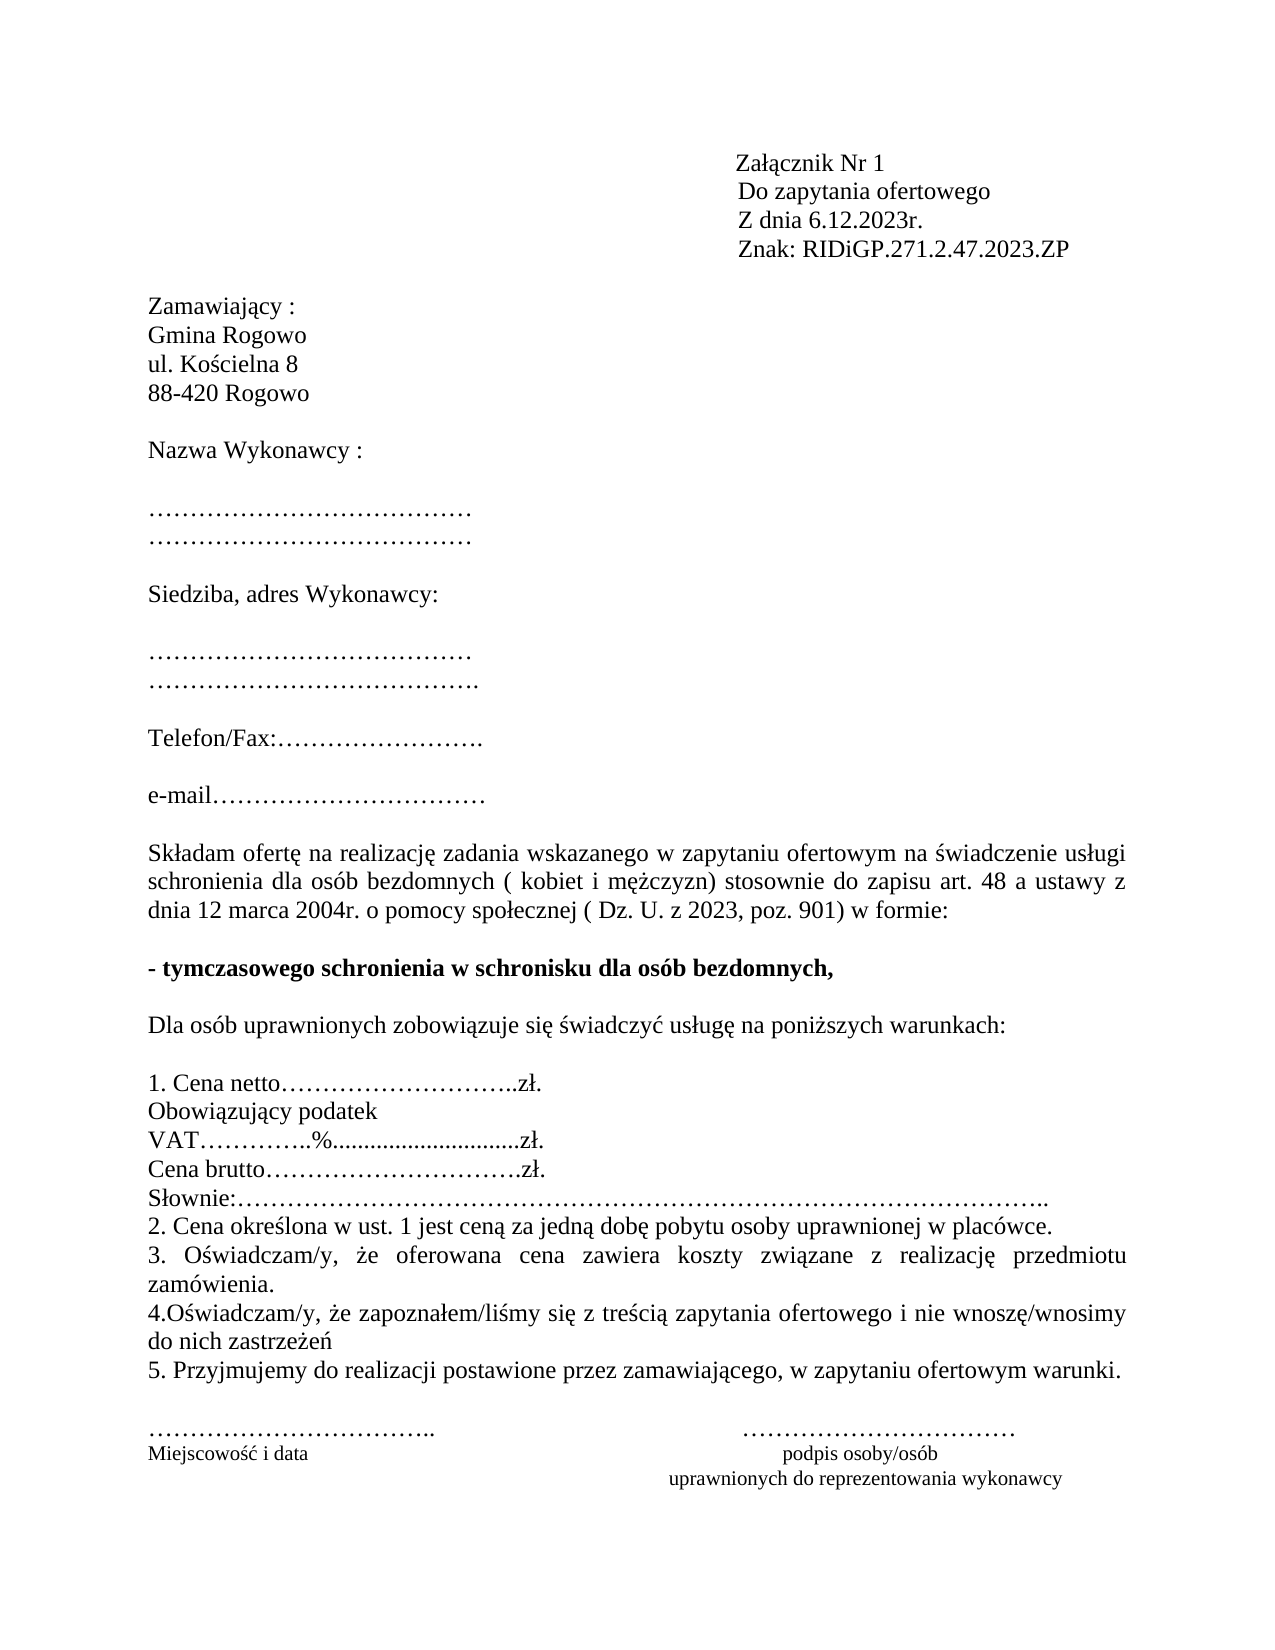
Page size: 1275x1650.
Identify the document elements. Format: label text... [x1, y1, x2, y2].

text e-mail…………………………… [148, 780, 1127, 809]
text Składam ofertę na realizację zadania wskazanego w zapytaniu ofertowym na świadczenie usługi schronienia dla osób bezdomnych ( kobiet i mężczyzn) stosownie do zapisu art. 48 a ustawy z dnia 12 marca 2004r. o pomocy społecznej ( Dz. U. z 2023, poz. 901) w formie: [148, 838, 1127, 924]
text Słownie:…………………………………………………………………………………….. [148, 1183, 1127, 1211]
text Nazwa Wykonawcy : [148, 435, 1127, 464]
text 2. Cena określona w ust. 1 jest ceną za jedną dobę pobytu osoby uprawnionej w placówce. [148, 1211, 1127, 1240]
text Znak: RIDiGP.271.2.47.2023.ZP [738, 234, 1127, 263]
text Do zapytania ofertowego [738, 176, 1127, 205]
text …………………………………. [148, 665, 1127, 694]
text Gmina Rogowo [148, 320, 1127, 349]
text Załącznik Nr 1 [148, 148, 1127, 176]
text ………………………………… [148, 521, 1127, 550]
text Miejscowość i data podpis osoby/osób [148, 1441, 1127, 1465]
text uprawnionych do reprezentowania wykonawcy [148, 1465, 1127, 1489]
text Obowiązujący podatek [148, 1096, 1127, 1125]
text 1. Cena netto………………………..zł. [148, 1068, 1127, 1096]
text ul. Kościelna 8 [148, 349, 1127, 378]
text - tymczasowego schronienia w schronisku dla osób bezdomnych, [148, 953, 1127, 981]
text VAT…………..%..............................zł. [148, 1125, 1127, 1154]
text 4.Oświadczam/y, że zapoznałem/liśmy się z treścią zapytania ofertowego i nie wnoszę/wnosimy do nich zastrzeżeń [148, 1298, 1127, 1355]
text Dla osób uprawnionych zobowiązuje się świadczyć usługę na poniższych warunkach: [148, 1010, 1127, 1039]
text Telefon/Fax:……………………. [148, 723, 1127, 751]
text Siedziba, adres Wykonawcy: [148, 579, 1127, 608]
text ………………………………… [148, 493, 1127, 521]
text ………………………………… [148, 636, 1127, 665]
text 3. Oświadczam/y, że oferowana cena zawiera koszty związane z realizację przedmiotu zamówienia. [148, 1240, 1127, 1298]
text Zamawiający : [148, 291, 1127, 320]
text Z dnia 6.12.2023r. [738, 205, 1127, 234]
text Cena brutto………………………….zł. [148, 1154, 1127, 1183]
text 5. Przyjmujemy do realizacji postawione przez zamawiającego, w zapytaniu ofertowym warunki. [148, 1355, 1127, 1384]
text …………………………….. …………………………… [148, 1413, 1127, 1441]
text 88-420 Rogowo [148, 378, 1127, 406]
